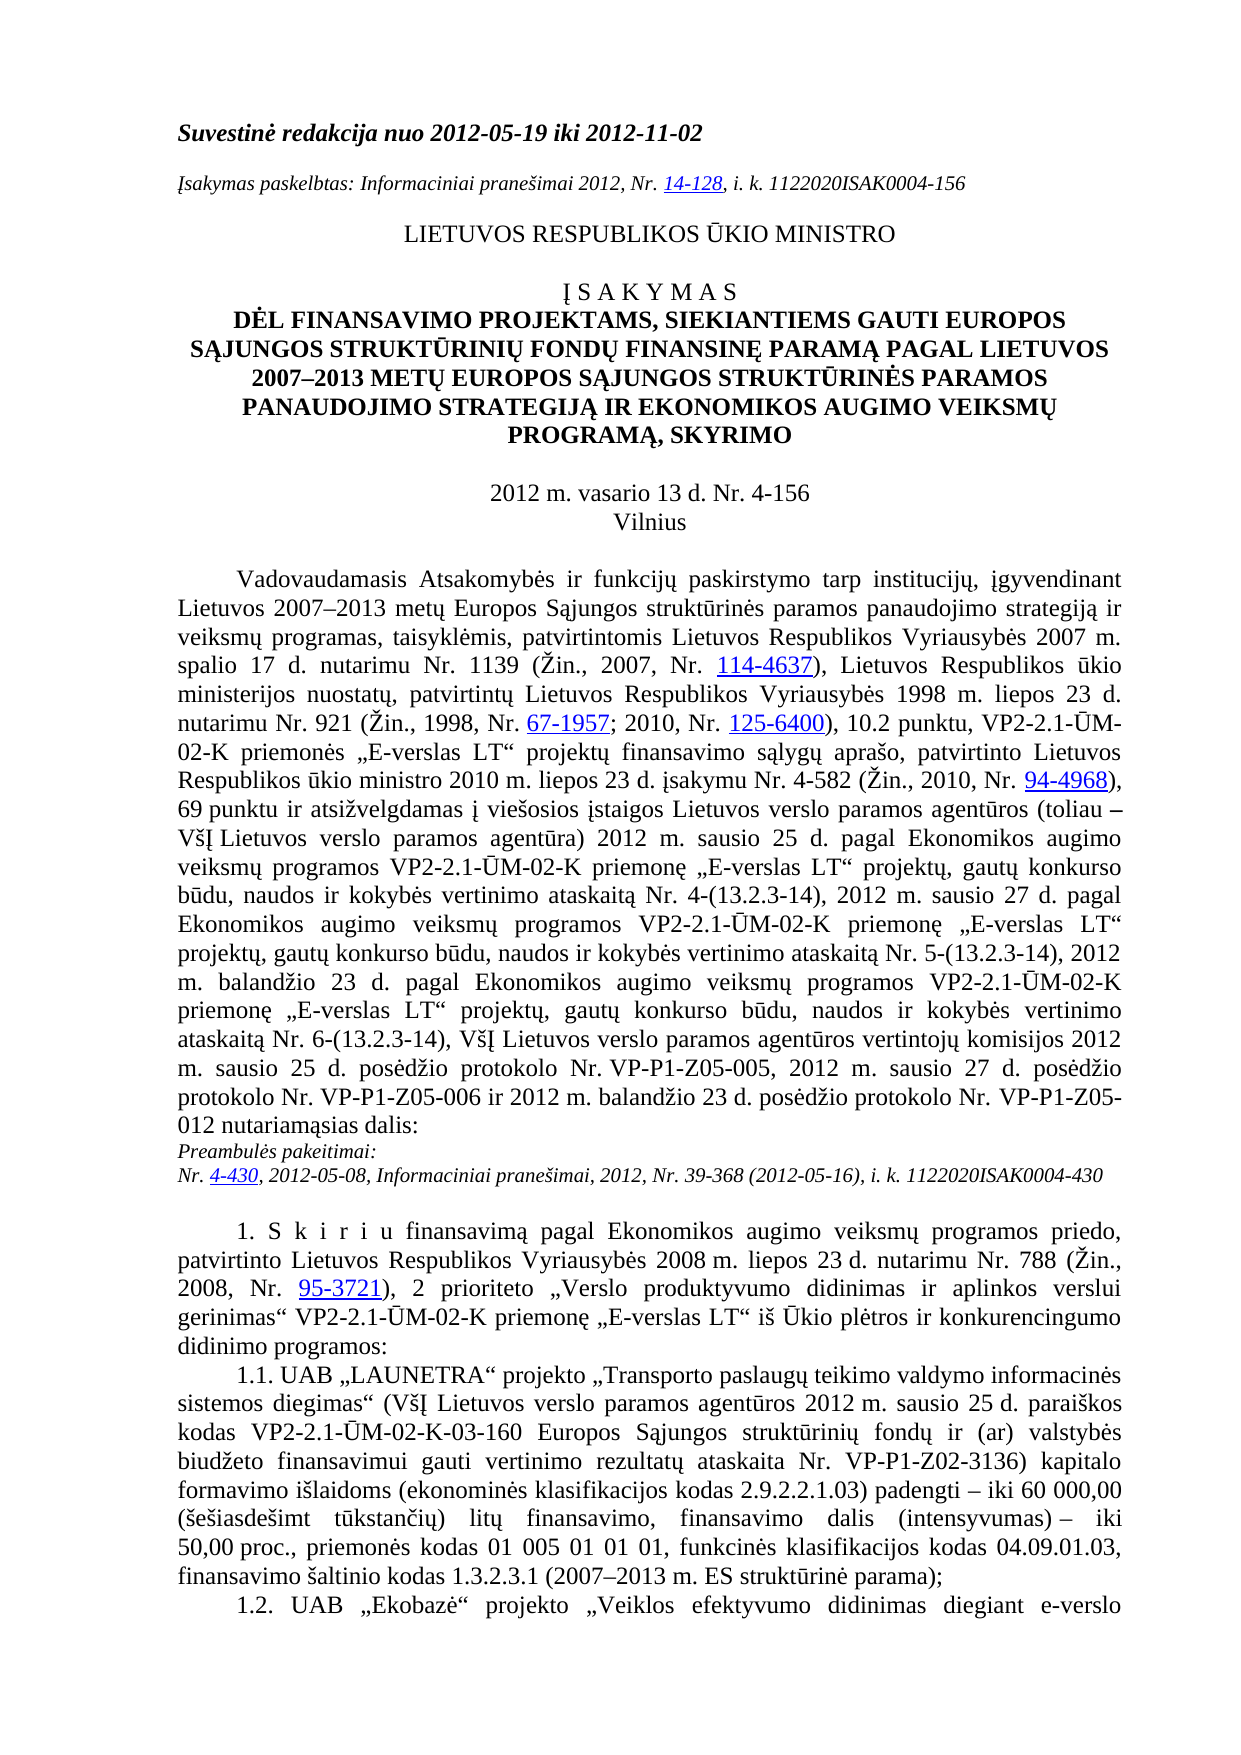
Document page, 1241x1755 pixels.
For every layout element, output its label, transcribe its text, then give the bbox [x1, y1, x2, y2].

text Nr. 4-430, 2012-05-08, Informaciniai pranešimai, 2012, Nr. 39-368 (2012-05-16), i. k. 1122020ISAK0004-430 [177, 1163, 1122, 1187]
text Suvestinė redakcija nuo 2012-05-19 iki 2012-11-02 [177, 118, 1122, 147]
text 1. S k i r i u finansavimą pagal Ekonomikos augimo veiksmų programos priedo, patvirtinto Lietuvos Respublikos Vyriausybės 2008 m. liepos 23 d. nutarimu Nr. 788 (Žin., 2008, Nr. 95-3721), 2 prioriteto „Verslo produktyvumo didinimas ir aplinkos verslui gerinimas“ VP2-2.1-ŪM-02-K priemonę „E-verslas LT“ iš Ūkio plėtros ir konkurencingumo didinimo programos: [177, 1216, 1122, 1360]
text 1.2. UAB „Ekobazė“ projekto „Veiklos efektyvumo didinimas diegiant e-verslo [177, 1590, 1122, 1618]
text 1.1. UAB „LAUNETRA“ projekto „Transporto paslaugų teikimo valdymo informacinės sistemos diegimas“ (VšĮ Lietuvos verslo paramos agentūros 2012 m. sausio 25 d. paraiškos kodas VP2-2.1-ŪM-02-K-03-160 Europos Sąjungos struktūrinių fondų ir (ar) valstybės biudžeto finansavimui gauti vertinimo rezultatų ataskaita Nr. VP-P1-Z02-3136) kapitalo formavimo išlaidoms (ekonominės klasifikacijos kodas 2.9.2.2.1.03) padengti – iki 60 000,00 (šešiasdešimt tūkstančių) litų finansavimo, finansavimo dalis (intensyvumas) – iki 50,00 proc., priemonės kodas 01 005 01 01 01, funkcinės klasifikacijos kodas 04.09.01.03, finansavimo šaltinio kodas 1.3.2.3.1 (2007–2013 m. ES struktūrinė parama); [177, 1360, 1122, 1590]
text Vadovaudamasis Atsakomybės ir funkcijų paskirstymo tarp institucijų, įgyvendinant Lietuvos 2007–2013 metų Europos Sąjungos struktūrinės paramos panaudojimo strategiją ir veiksmų programas, taisyklėmis, patvirtintomis Lietuvos Respublikos Vyriausybės 2007 m. spalio 17 d. nutarimu Nr. 1139 (Žin., 2007, Nr. 114-4637), Lietuvos Respublikos ūkio ministerijos nuostatų, patvirtintų Lietuvos Respublikos Vyriausybės 1998 m. liepos 23 d. nutarimu Nr. 921 (Žin., 1998, Nr. 67-1957; 2010, Nr. 125-6400), 10.2 punktu, VP2-2.1-ŪM-02-K priemonės „E-verslas LT“ projektų finansavimo sąlygų aprašo, patvirtinto Lietuvos Respublikos ūkio ministro 2010 m. liepos 23 d. įsakymu Nr. 4-582 (Žin., 2010, Nr. 94-4968), 69 punktu ir atsižvelgdamas į viešosios įstaigos Lietuvos verslo paramos agentūros (toliau – VšĮ Lietuvos verslo paramos agentūra) 2012 m. sausio 25 d. pagal Ekonomikos augimo veiksmų programos VP2-2.1-ŪM-02-K priemonę „E-verslas LT“ projektų, gautų konkurso būdu, naudos ir kokybės vertinimo ataskaitą Nr. 4-(13.2.3-14), 2012 m. sausio 27 d. pagal Ekonomikos augimo veiksmų programos VP2-2.1-ŪM-02-K priemonę „E-verslas LT“ projektų, gautų konkurso būdu, naudos ir kokybės vertinimo ataskaitą Nr. 5-(13.2.3-14), 2012 m. balandžio 23 d. pagal Ekonomikos augimo veiksmų programos VP2-2.1-ŪM-02-K priemonę „E-verslas LT“ projektų, gautų konkurso būdu, naudos ir kokybės vertinimo ataskaitą Nr. 6-(13.2.3-14), VšĮ Lietuvos verslo paramos agentūros vertintojų komisijos 2012 m. sausio 25 d. posėdžio protokolo Nr. VP-P1-Z05-005, 2012 m. sausio 27 d. posėdžio protokolo Nr. VP-P1-Z05-006 ir 2012 m. balandžio 23 d. posėdžio protokolo Nr. VP-P1-Z05-012 nutariamąsias dalis: [177, 564, 1122, 1139]
text LIETUVOS RESPUBLIKOS ŪKIO MINISTRO [177, 219, 1122, 248]
text 2012 m. vasario 13 d. Nr. 4-156 [177, 478, 1122, 507]
text Preambulės pakeitimai: [177, 1139, 1122, 1163]
text Vilnius [177, 507, 1122, 535]
text DĖL FINANSAVIMO PROJEKTAMS, SIEKIANTIEMS GAUTI EUROPOS SĄJUNGOS STRUKTŪRINIŲ FONDŲ FINANSINĘ PARAMĄ PAGAL LIETUVOS 2007–2013 METŲ EUROPOS SĄJUNGOS STRUKTŪRINĖS PARAMOS PANAUDOJIMO STRATEGIJĄ IR EKONOMIKOS AUGIMO VEIKSMŲ PROGRAMĄ, SKYRIMO [177, 305, 1122, 449]
text Įsakymas paskelbtas: Informaciniai pranešimai 2012, Nr. 14-128, i. k. 1122020ISAK0004-156 [177, 171, 1122, 195]
text Į S A K Y M A S [177, 277, 1122, 305]
